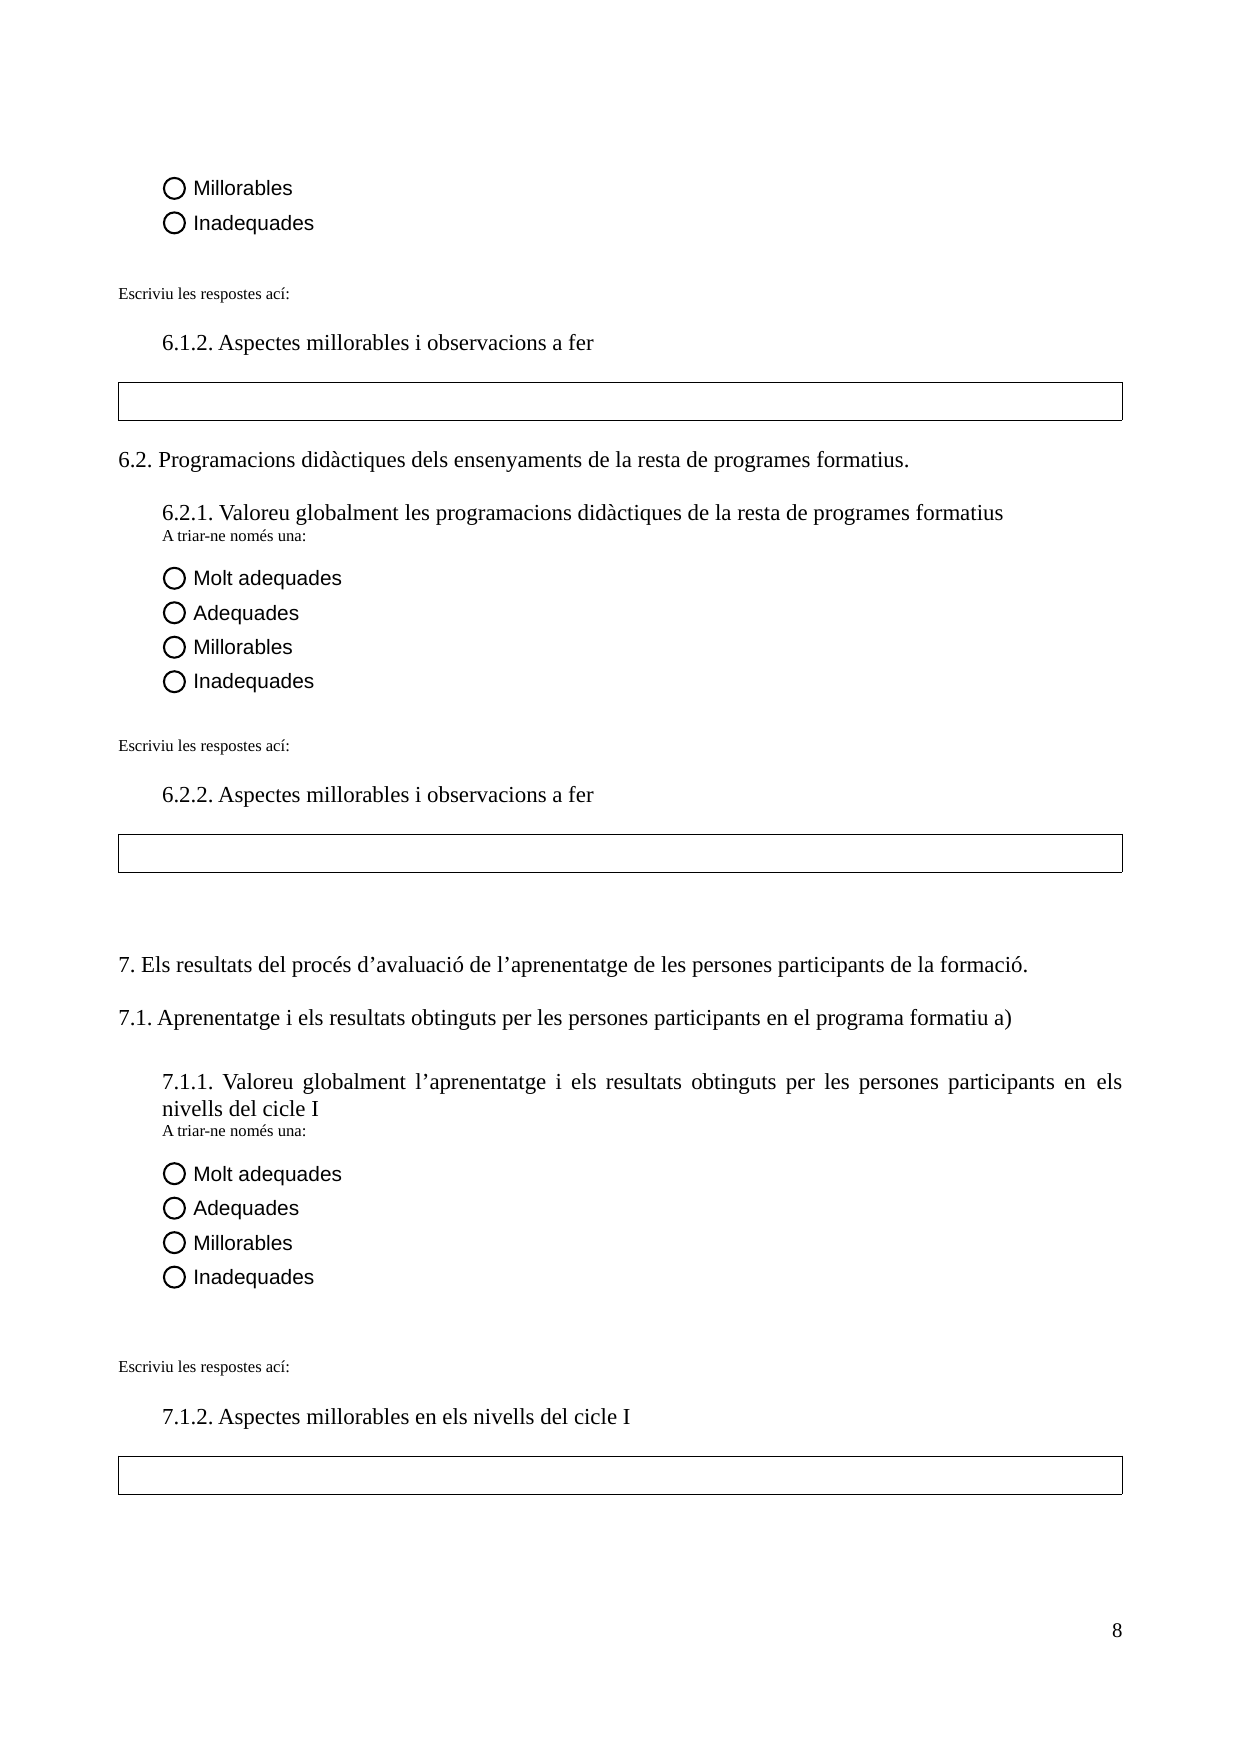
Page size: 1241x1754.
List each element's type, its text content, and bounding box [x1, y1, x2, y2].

table_header [119, 835, 1122, 872]
text 7. Els resultats del procés d’avaluació de l’aprenentatge de les persones participants de la formació. [118, 951, 1122, 977]
text A triar-ne només una: [162, 526, 1122, 545]
text Escriviu les respostes ací: [118, 284, 1122, 303]
text Escriviu les respostes ací: [118, 1357, 1122, 1376]
table_header [119, 383, 1122, 420]
text 6.2.2. Aspectes millorables i observacions a fer [162, 781, 1122, 807]
text 7.1.2. Aspectes millorables en els nivells del cicle I [162, 1403, 1122, 1429]
text A triar-ne només una: [162, 1121, 1122, 1140]
text Escriviu les respostes ací: [118, 736, 1122, 755]
text 7.1. Aprenentatge i els resultats obtinguts per les persones participants en el programa formatiu a) [118, 1003, 1122, 1030]
text 6.2.1. Valoreu globalment les programacions didàctiques de la resta de programes formatius [162, 499, 1122, 526]
text 6.2. Programacions didàctiques dels ensenyaments de la resta de programes formatius. [118, 446, 1122, 473]
table_header [119, 1457, 1122, 1493]
text 7.1.1. Valoreu globalment l’aprenentatge i els resultats obtinguts per les persones participants en els nivells del cicle I [162, 1068, 1122, 1121]
text 6.1.2. Aspectes millorables i observacions a fer [162, 329, 1122, 356]
